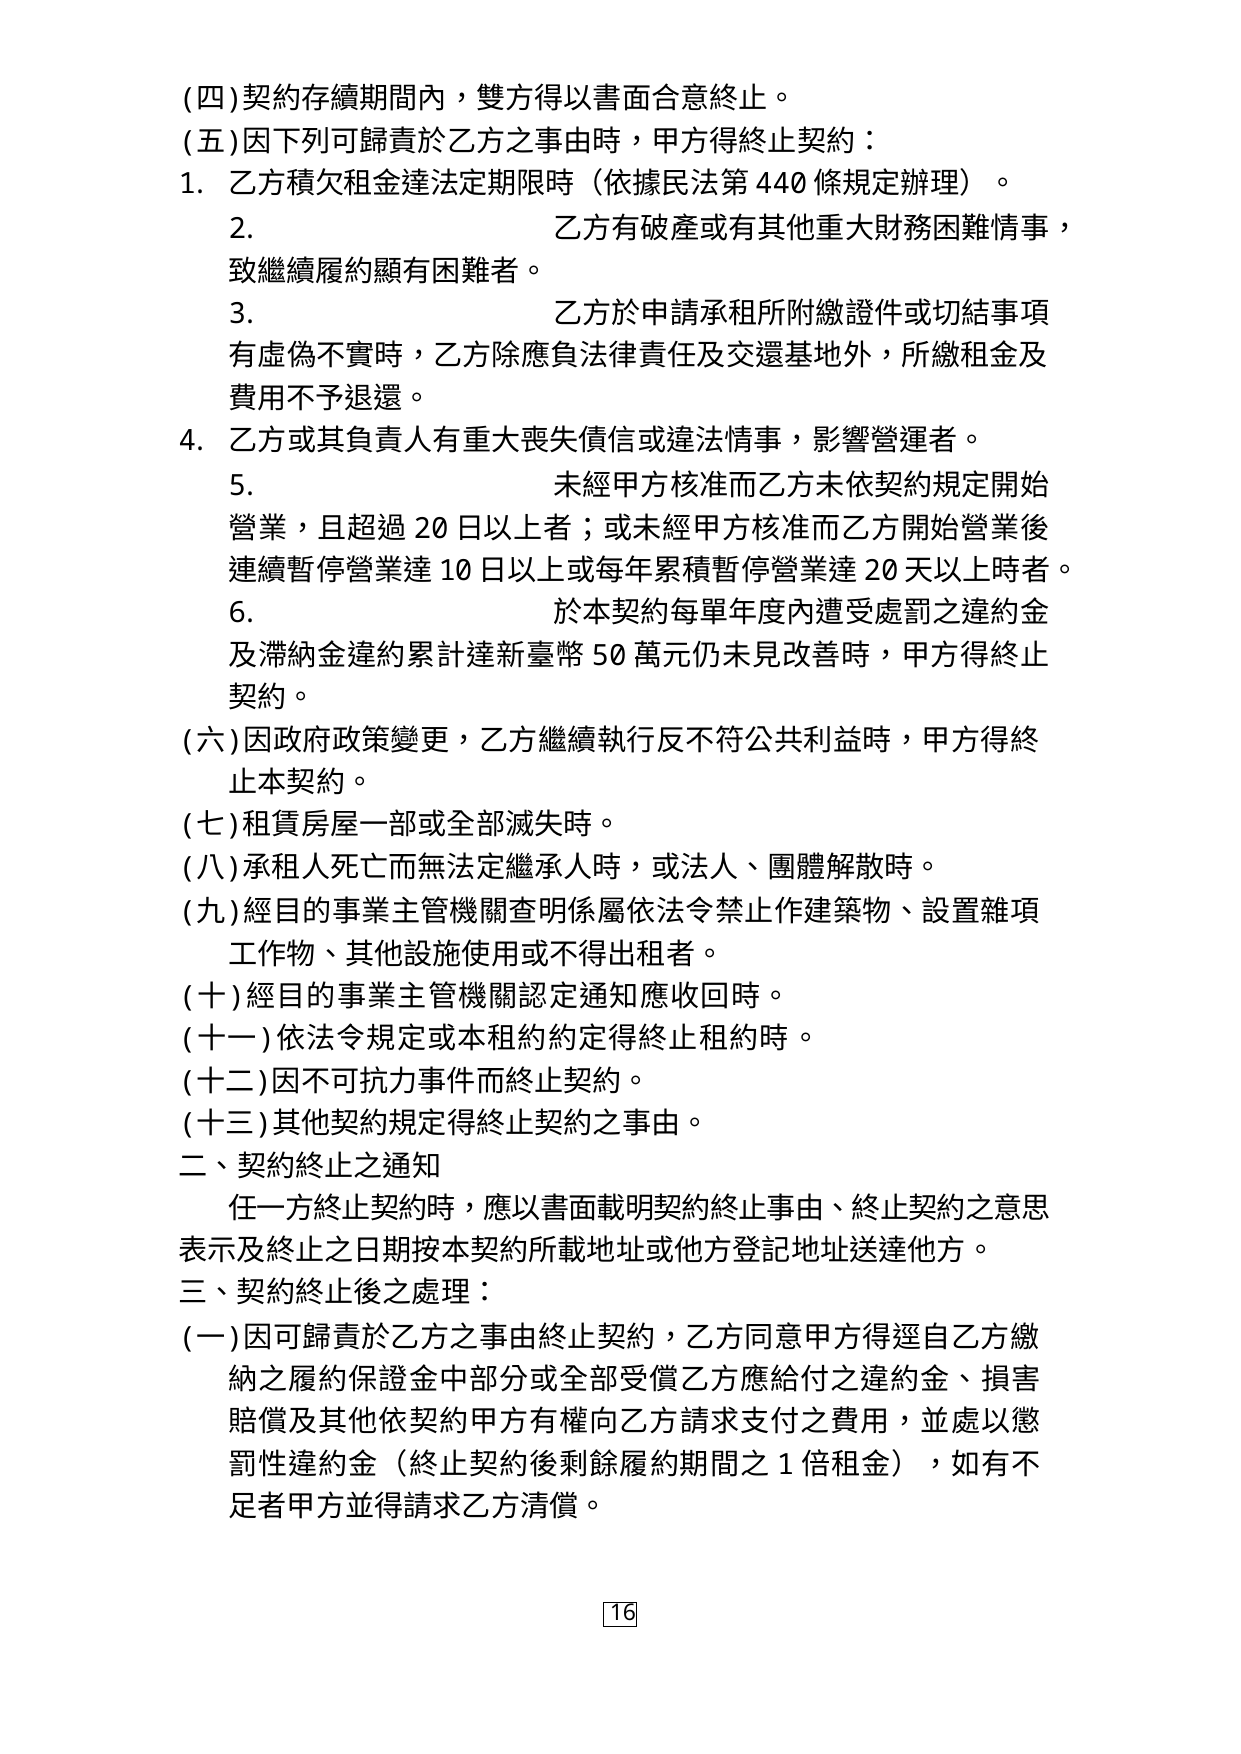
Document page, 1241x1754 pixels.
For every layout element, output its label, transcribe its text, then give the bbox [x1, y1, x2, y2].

text (十)經目的事業主管機關認定通知應收回時。(十一)依法令規定或本租約約定得終止租約時。(十二)因不可抗力事件而終止契約。 [178, 972, 791, 1100]
text (六)因政府政策變更，乙方繼續執行反不符公共利益時，甲方得終止本契約。 [178, 716, 1041, 801]
text (一)因可歸責於乙方之事由終止契約，乙方同意甲方得逕自乙方繳納之履約保證金中部分或全部受償乙方應給付之違約金、損害賠償及其他依契約甲方有權向乙方請求支付之費用，並處以懲罰性違約金（終止契約後剩餘履約期間之1倍租金），如有不足者甲方並得請求乙方清償。 [178, 1313, 1041, 1525]
text 三、契約終止後之處理： [178, 1269, 1161, 1311]
text (九)經目的事業主管機關查明係屬依法令禁止作建築物、設置雜項工作物、其他設施使用或不得出租者。 [178, 888, 1041, 972]
list 乙方積欠租金達法定期限時（依據民法第440條規定辦理）。 [178, 160, 1161, 202]
text 二、契約終止之通知 [178, 1142, 739, 1184]
text 任一方終止契約時，應以書面載明契約終止事由、終止契約之意思表示及終止之日期按本契約所載地址或他方登記地址送達他方。 [178, 1184, 1053, 1269]
list 乙方有破產或有其他重大財務困難情事，致繼續履約顯有困難者。 [228, 205, 1050, 289]
list 未經甲方核准而乙方未依契約規定開始營業，且超過20日以上者；或未經甲方核准而乙方開始營業後連續暫停營業達10日以上或每年累積暫停營業達20天以上時者。 [228, 462, 1050, 589]
text (五)因下列可歸責於乙方之事由時，甲方得終止契約： [178, 117, 1161, 160]
text (八)承租人死亡而無法定繼承人時，或法人、團體解散時。 [178, 843, 1161, 886]
text (四)契約存續期間內，雙方得以書面合意終止。 [178, 75, 1161, 117]
text (十三)其他契約規定得終止契約之事由。 [178, 1100, 739, 1142]
text (七)租賃房屋一部或全部滅失時。 [178, 801, 1161, 843]
list 乙方或其負責人有重大喪失債信或違法情事，影響營運者。 [178, 417, 1161, 459]
list 乙方於申請承租所附繳證件或切結事項有虛偽不實時，乙方除應負法律責任及交還基地外，所繳租金及費用不予退還。 [228, 289, 1050, 417]
list 於本契約每單年度內遭受處罰之違約金及滯納金違約累計達新臺幣50萬元仍未見改善時，甲方得終止契約。 [228, 589, 1050, 716]
